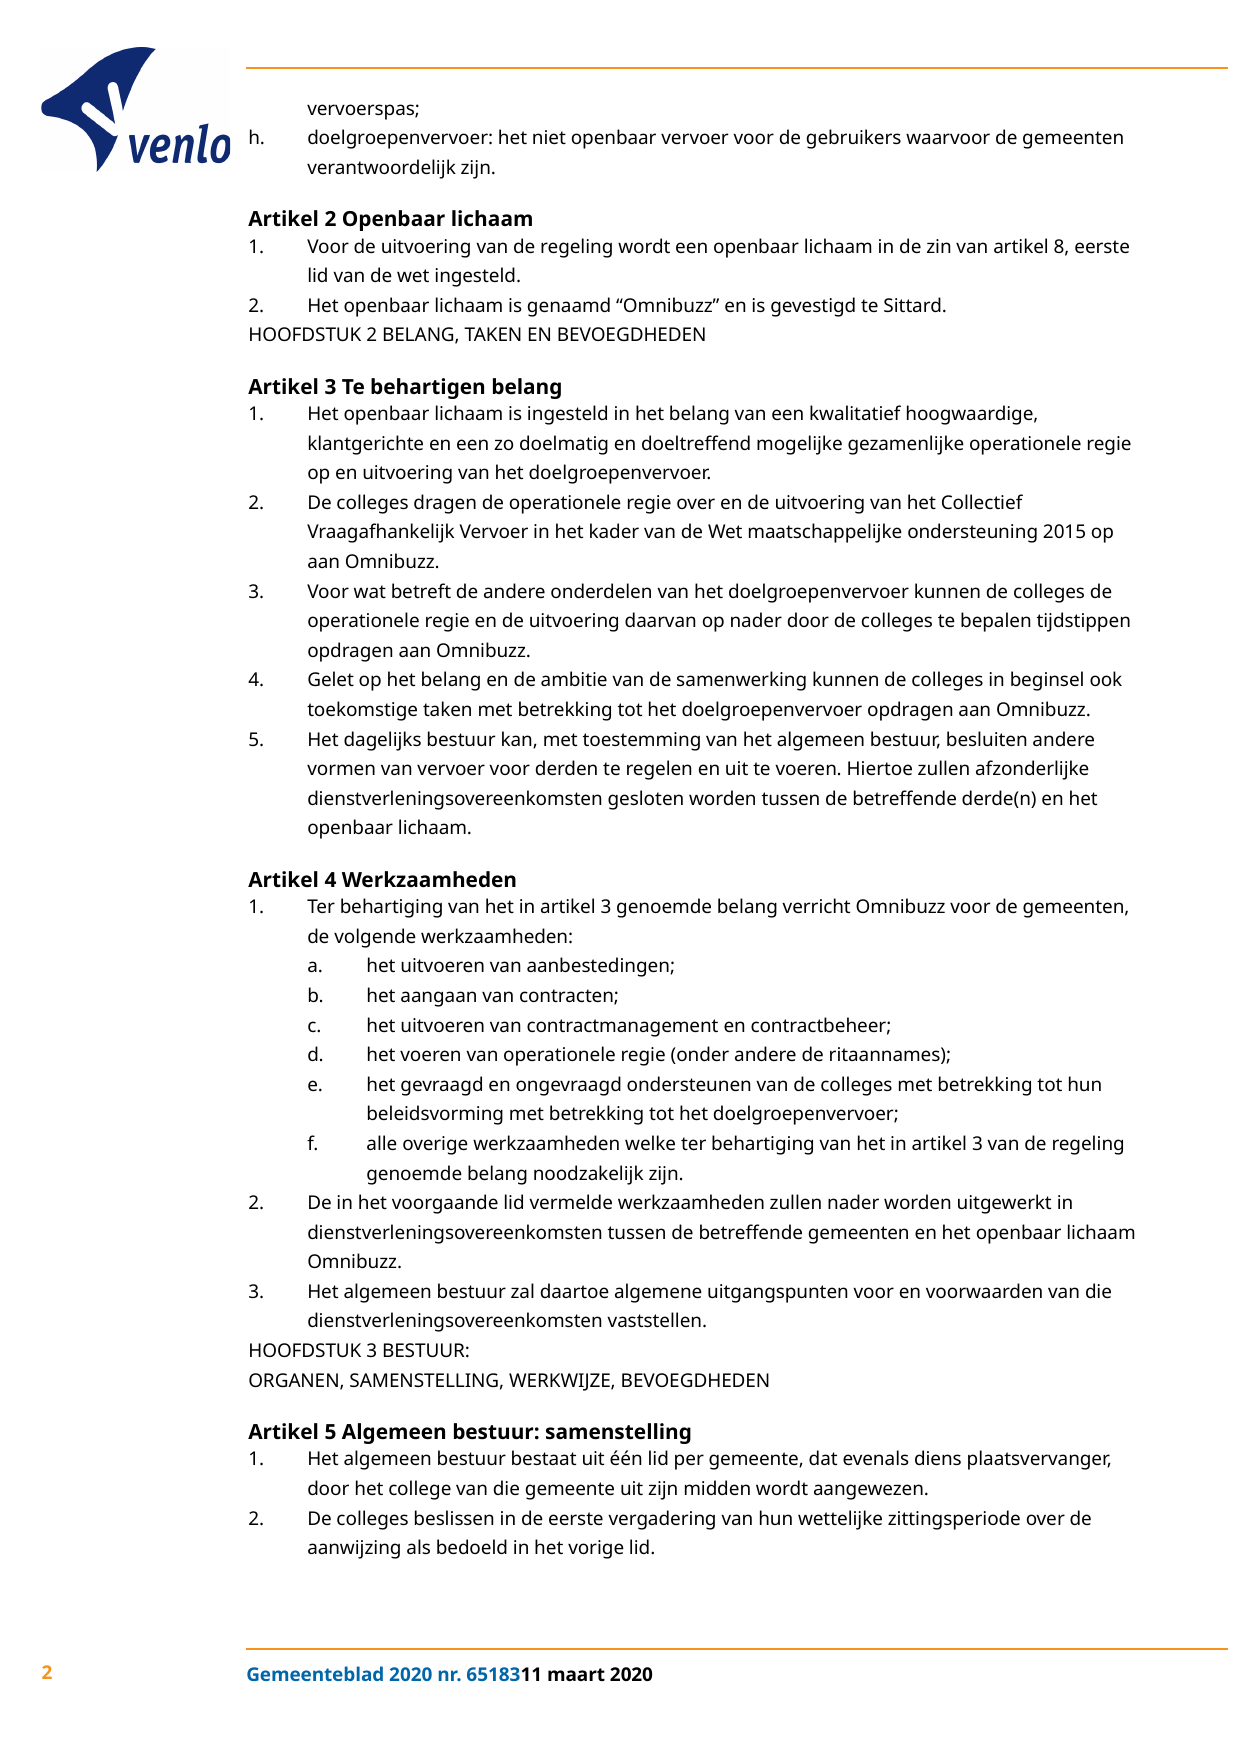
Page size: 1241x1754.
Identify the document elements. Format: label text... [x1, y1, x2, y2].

list doelgroepenvervoer: het niet openbaar vervoer voor de gebruikers waarvoor de gemeenten verantwoordelijk zijn. [248, 124, 1152, 180]
list De in het voorgaande lid vermelde werkzaamheden zullen nader worden uitgewerkt in dienstverleningsovereenkomsten tussen de betreffende gemeenten en het openbaar lichaam Omnibuzz. [248, 1189, 1152, 1274]
list De colleges dragen de operationele regie over en de uitvoering van het Collectief Vraagafhankelijk Vervoer in het kader van de Wet maatschappelijke ondersteuning 2015 op aan Omnibuzz. [248, 489, 1152, 574]
list het voeren van operationele regie (onder andere de ritaannames); [307, 1041, 1152, 1067]
list Gelet op het belang en de ambitie van de samenwerking kunnen de colleges in beginsel ook toekomstige taken met betrekking tot het doelgroepenvervoer opdragen aan Omnibuzz. [248, 667, 1152, 722]
text Artikel 4 Werkzaamheden [248, 865, 1152, 893]
text HOOFDSTUK 3 BESTUUR: [248, 1337, 1152, 1363]
list Voor wat betreft de andere onderdelen van het doelgroepenvervoer kunnen de colleges de operationele regie en de uitvoering daarvan op nader door de colleges te bepalen tijdstippen opdragen aan Omnibuzz. [248, 578, 1152, 663]
list het gevraagd en ongevraagd ondersteunen van de colleges met betrekking tot hun beleidsvorming met betrekking tot het doelgroepenvervoer; [307, 1071, 1152, 1126]
text Artikel 5 Algemeen bestuur: samenstelling [248, 1417, 1152, 1446]
list Ter behartiging van het in artikel 3 genoemde belang verricht Omnibuzz voor de gemeenten, de volgende werkzaamheden: [248, 893, 1152, 949]
list De colleges beslissen in de eerste vergadering van hun wettelijke zittingsperiode over de aanwijzing als bedoeld in het vorige lid. [248, 1505, 1152, 1560]
list het uitvoeren van aanbestedingen; [307, 953, 1152, 978]
list Het algemeen bestuur bestaat uit één lid per gemeente, dat evenals diens plaatsvervanger, door het college van die gemeente uit zijn midden wordt aangewezen. [248, 1446, 1152, 1501]
list vervoerspas; [248, 95, 1152, 121]
list Het algemeen bestuur zal daartoe algemene uitgangspunten voor en voorwaarden van die dienstverleningsovereenkomsten vaststellen. [248, 1278, 1152, 1333]
text HOOFDSTUK 2 BELANG, TAKEN EN BEVOEGDHEDEN [248, 322, 1152, 347]
list het uitvoeren van contractmanagement en contractbeheer; [307, 1012, 1152, 1037]
picture [41, 47, 231, 172]
list alle overige werkzaamheden welke ter behartiging van het in artikel 3 van de regeling genoemde belang noodzakelijk zijn. [307, 1130, 1152, 1185]
list het aangaan van contracten; [307, 982, 1152, 1008]
text ORGANEN, SAMENSTELLING, WERKWIJZE, BEVOEGDHEDEN [248, 1367, 1152, 1392]
list Voor de uitvoering van de regeling wordt een openbaar lichaam in de zin van artikel 8, eerste lid van de wet ingesteld. [248, 233, 1152, 288]
text Artikel 2 Openbaar lichaam [248, 204, 1152, 233]
list Het openbaar lichaam is ingesteld in het belang van een kwalitatief hoogwaardige, klantgerichte en een zo doelmatig en doeltreffend mogelijke gezamenlijke operationele regie op en uitvoering van het doelgroepenvervoer. [248, 400, 1152, 485]
list Het dagelijks bestuur kan, met toestemming van het algemeen bestuur, besluiten andere vormen van vervoer voor derden te regelen en uit te voeren. Hiertoe zullen afzonderlijke dienstverleningsovereenkomsten gesloten worden tussen de betreffende derde(n) en het openbaar lichaam. [248, 726, 1152, 840]
text Artikel 3 Te behartigen belang [248, 372, 1152, 400]
list Het openbaar lichaam is genaamd “Omnibuzz” en is gevestigd te Sittard. [248, 292, 1152, 318]
